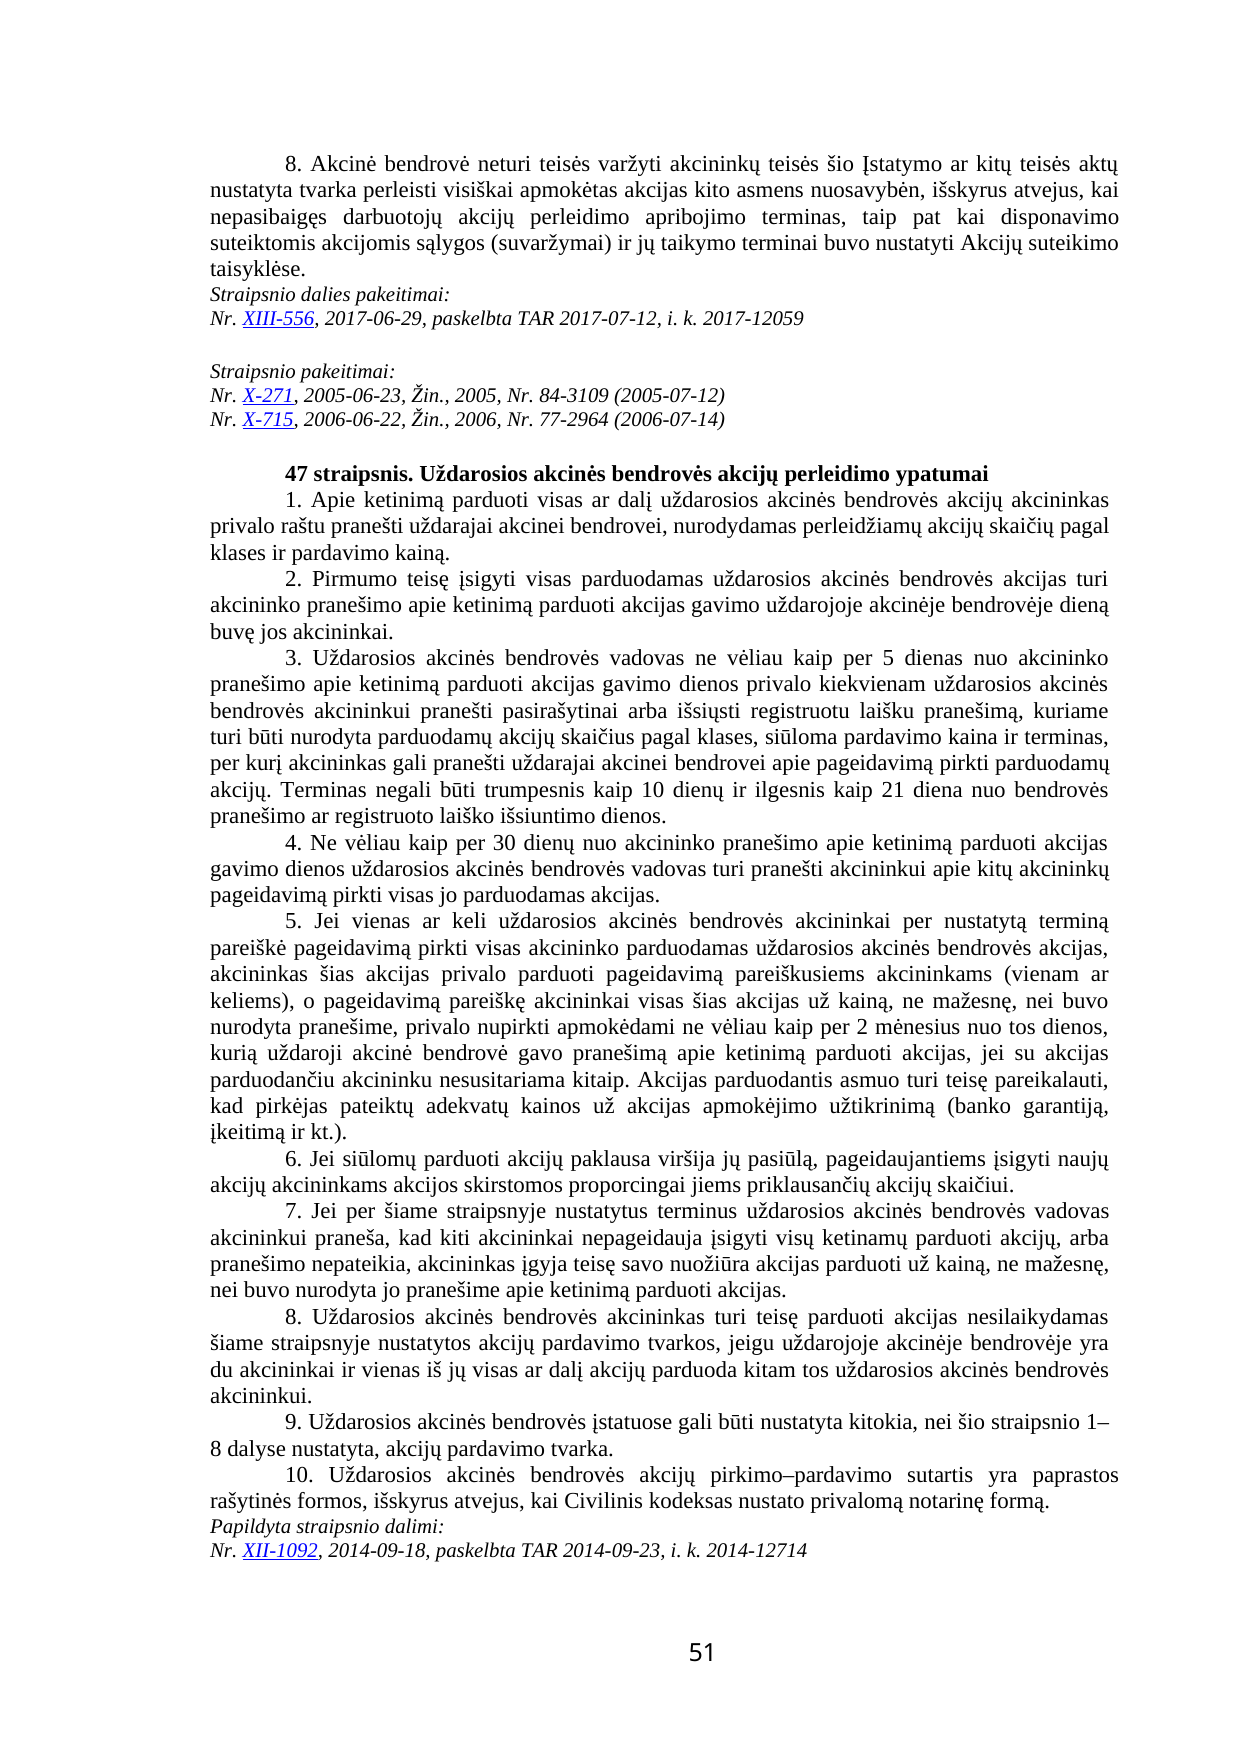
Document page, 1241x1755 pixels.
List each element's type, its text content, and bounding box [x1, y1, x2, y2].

text Straipsnio pakeitimai: [210, 359, 1111, 383]
text 10. Uždarosios akcinės bendrovės akcijų pirkimo–pardavimo sutartis yra paprastos rašytinės formos, išskyrus atvejus, kai Civilinis kodeksas nustato privalomą notarinę formą. [210, 1461, 1120, 1514]
text 4. Ne vėliau kaip per 30 dienų nuo akcininko pranešimo apie ketinimą parduoti akcijas gavimo dienos uždarosios akcinės bendrovės vadovas turi pranešti akcininkui apie kitų akcininkų pageidavimą pirkti visas jo parduodamas akcijas. [210, 828, 1110, 908]
text 47 straipsnis. Uždarosios akcinės bendrovės akcijų perleidimo ypatumai [210, 459, 1111, 486]
text 6. Jei siūlomų parduoti akcijų paklausa viršija jų pasiūlą, pageidaujantiems įsigyti naujų akcijų akcininkams akcijos skirstomos proporcingai jiems priklausančių akcijų skaičiui. [210, 1145, 1111, 1197]
text Nr. XII-1092, 2014-09-18, paskelbta TAR 2014-09-23, i. k. 2014-12714 [210, 1538, 1120, 1562]
text 2. Pirmumo teisę įsigyti visas parduodamas uždarosios akcinės bendrovės akcijas turi akcininko pranešimo apie ketinimą parduoti akcijas gavimo uždarojoje akcinėje bendrovėje dieną buvę jos akcininkai. [210, 565, 1110, 644]
text 7. Jei per šiame straipsnyje nustatytus terminus uždarosios akcinės bendrovės vadovas akcininkui praneša, kad kiti akcininkai nepageidauja įsigyti visų ketinamų parduoti akcijų, arba pranešimo nepateikia, akcininkas įgyja teisę savo nuožiūra akcijas parduoti už kainą, ne mažesnę, nei buvo nurodyta jo pranešime apie ketinimą parduoti akcijas. [210, 1197, 1111, 1303]
text Nr. X-715, 2006-06-22, Žin., 2006, Nr. 77-2964 (2006-07-14) [210, 407, 1111, 431]
text 8. Uždarosios akcinės bendrovės akcininkas turi teisę parduoti akcijas nesilaikydamas šiame straipsnyje nustatytos akcijų pardavimo tvarkos, jeigu uždarojoje akcinėje bendrovėje yra du akcininkai ir vienas iš jų visas ar dalį akcijų parduoda kitam tos uždarosios akcinės bendrovės akcininkui. [210, 1303, 1110, 1408]
text 9. Uždarosios akcinės bendrovės įstatuose gali būti nustatyta kitokia, nei šio straipsnio 1–8 dalyse nustatyta, akcijų pardavimo tvarka. [210, 1408, 1110, 1461]
text 1. Apie ketinimą parduoti visas ar dalį uždarosios akcinės bendrovės akcijų akcininkas privalo raštu pranešti uždarajai akcinei bendrovei, nurodydamas perleidžiamų akcijų skaičių pagal klases ir pardavimo kainą. [210, 486, 1111, 565]
text 3. Uždarosios akcinės bendrovės vadovas ne vėliau kaip per 5 dienas nuo akcininko pranešimo apie ketinimą parduoti akcijas gavimo dienos privalo kiekvienam uždarosios akcinės bendrovės akcininkui pranešti pasirašytinai arba išsiųsti registruotu laišku pranešimą, kuriame turi būti nurodyta parduodamų akcijų skaičius pagal klases, siūloma pardavimo kaina ir terminas, per kurį akcininkas gali pranešti uždarajai akcinei bendrovei apie pageidavimą pirkti parduodamų akcijų. Terminas negali būti trumpesnis kaip 10 dienų ir ilgesnis kaip 21 diena nuo bendrovės pranešimo ar registruoto laiško išsiuntimo dienos. [210, 644, 1110, 828]
text Papildyta straipsnio dalimi: [210, 1514, 1120, 1538]
text 5. Jei vienas ar keli uždarosios akcinės bendrovės akcininkai per nustatytą terminą pareiškė pageidavimą pirkti visas akcininko parduodamas uždarosios akcinės bendrovės akcijas, akcininkas šias akcijas privalo parduoti pageidavimą pareiškusiems akcininkams (vienam ar keliems), o pageidavimą pareiškę akcininkai visas šias akcijas už kainą, ne mažesnę, nei buvo nurodyta pranešime, privalo nupirkti apmokėdami ne vėliau kaip per 2 mėnesius nuo tos dienos, kurią uždaroji akcinė bendrovė gavo pranešimą apie ketinimą parduoti akcijas, jei su akcijas parduodančiu akcininku nesusitariama kitaip. Akcijas parduodantis asmuo turi teisę pareikalauti, kad pirkėjas pateiktų adekvatų kainos už akcijas apmokėjimo užtikrinimą (banko garantiją, įkeitimą ir kt.). [210, 908, 1110, 1145]
text Nr. XIII-556, 2017-06-29, paskelbta TAR 2017-07-12, i. k. 2017-12059 [210, 306, 1120, 330]
text Straipsnio dalies pakeitimai: [210, 282, 1120, 306]
text Nr. X-271, 2005-06-23, Žin., 2005, Nr. 84-3109 (2005-07-12) [210, 383, 1111, 407]
text 8. Akcinė bendrovė neturi teisės varžyti akcininkų teisės šio Įstatymo ar kitų teisės aktų nustatyta tvarka perleisti visiškai apmokėtas akcijas kito asmens nuosavybėn, išskyrus atvejus, kai nepasibaigęs darbuotojų akcijų perleidimo apribojimo terminas, taip pat kai disponavimo suteiktomis akcijomis sąlygos (suvaržymai) ir jų taikymo terminai buvo nustatyti Akcijų suteikimo taisyklėse. [210, 150, 1120, 282]
